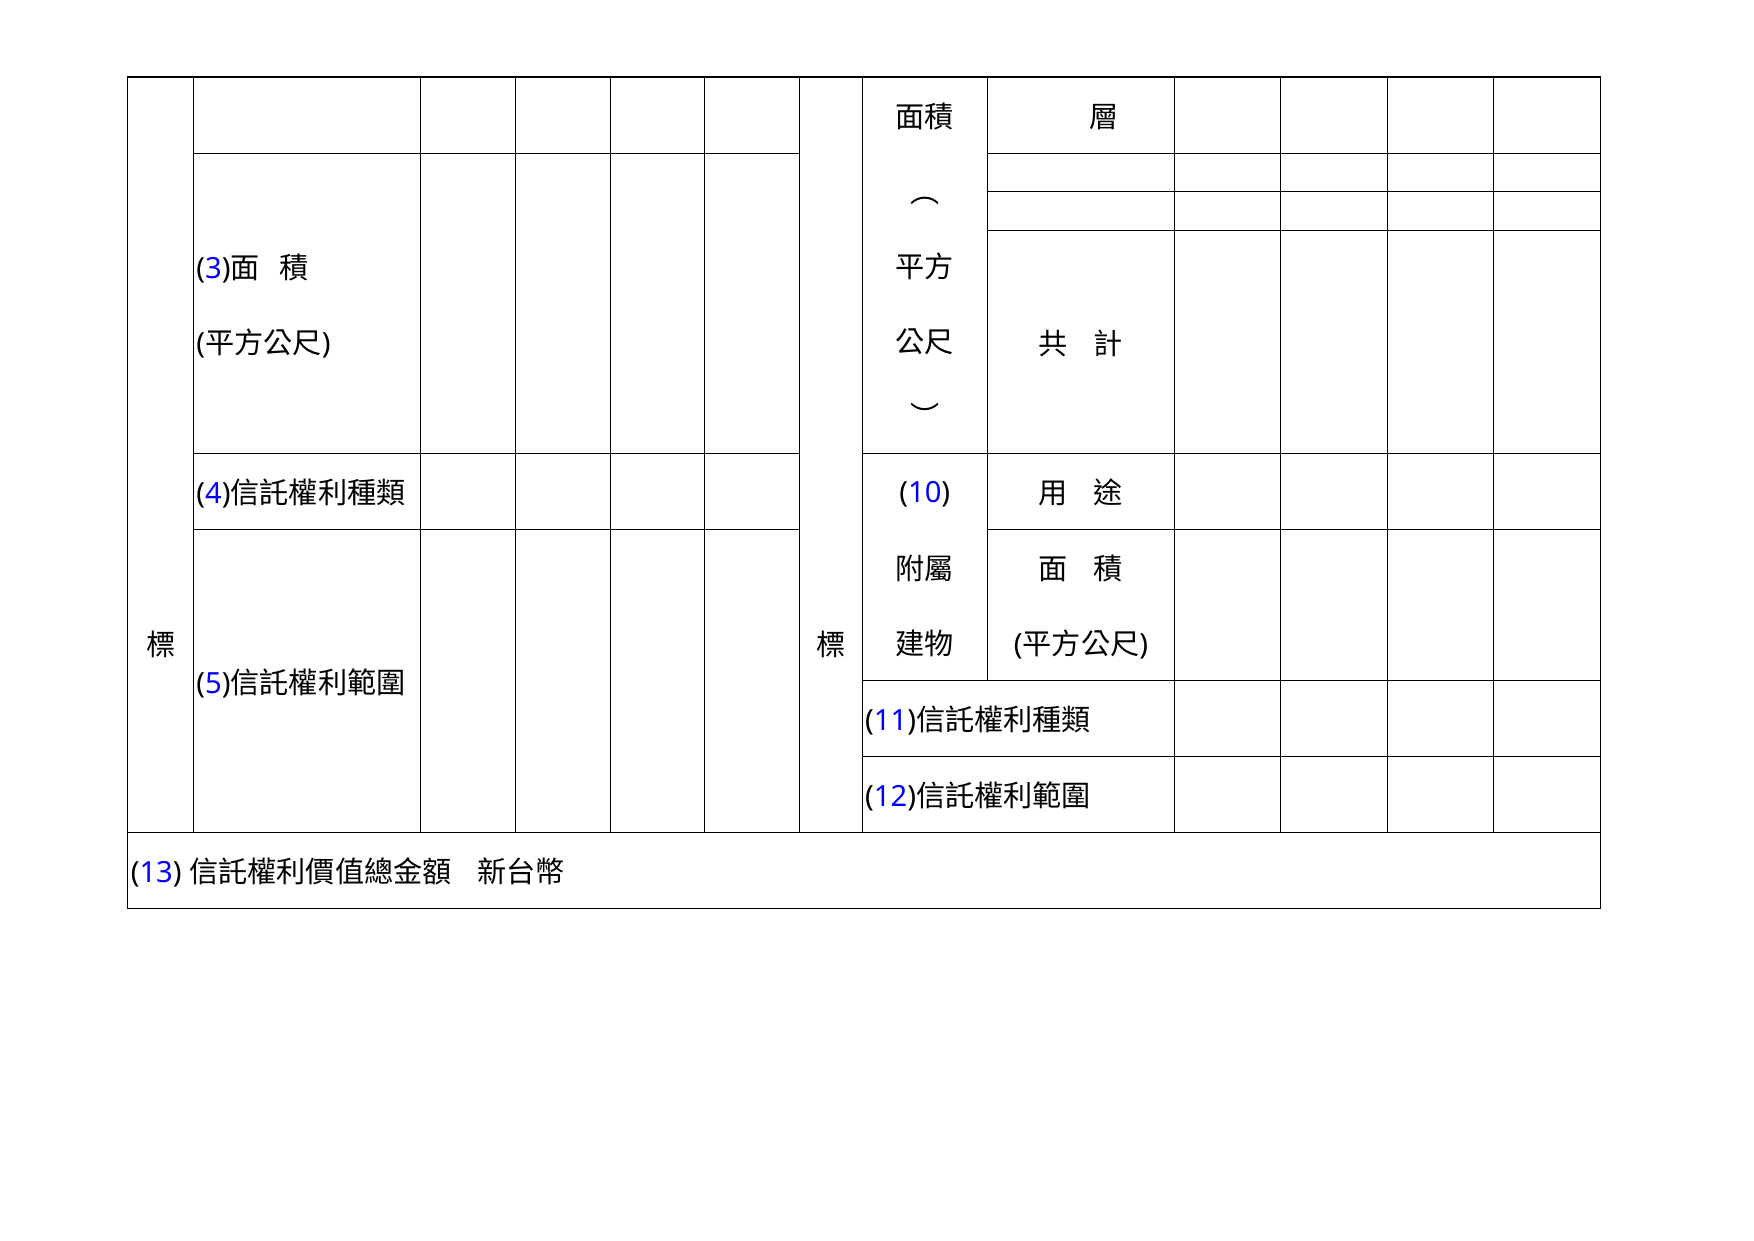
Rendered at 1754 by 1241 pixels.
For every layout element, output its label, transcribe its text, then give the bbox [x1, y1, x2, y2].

table_cell [1175, 78, 1280, 152]
table_cell [421, 530, 515, 832]
table_cell [1494, 78, 1600, 152]
table_cell [705, 154, 799, 452]
table_cell [1175, 530, 1280, 679]
table_cell (4)信託權利種類 [194, 454, 420, 528]
table_cell [1281, 681, 1387, 756]
table_cell [1388, 757, 1493, 832]
table_cell (13) 信託權利價值總金額 新台幣 [128, 833, 1600, 908]
table_cell [1388, 78, 1493, 152]
table_cell [1281, 78, 1387, 152]
table_cell [705, 530, 799, 832]
table_cell [516, 530, 610, 832]
table_cell [1388, 454, 1493, 528]
table_cell (5)信託權利範圍 [194, 530, 420, 832]
table_cell [1175, 681, 1280, 756]
table_cell [1175, 454, 1280, 528]
table_cell [1494, 454, 1600, 528]
table_cell [516, 154, 610, 452]
table_cell [1494, 681, 1600, 756]
table_cell [988, 192, 1174, 229]
table_cell (12)信託權利範圍 [863, 757, 1174, 832]
table_cell [1281, 231, 1387, 452]
table_cell [1494, 154, 1600, 191]
table_cell 用 途 [988, 454, 1174, 528]
table_cell [1494, 231, 1600, 452]
table_cell (10) 附屬 建物 [863, 454, 987, 679]
table_cell 土 地 標 示 [128, 78, 193, 832]
table_cell [194, 78, 420, 152]
table_cell [1494, 757, 1600, 832]
table_cell 層 [988, 78, 1174, 152]
table_cell [1388, 192, 1493, 229]
table_cell [1388, 530, 1493, 679]
table_cell [421, 454, 515, 528]
table_cell [516, 78, 610, 152]
table_cell [516, 454, 610, 528]
table_cell [421, 154, 515, 452]
table_cell [1494, 530, 1600, 679]
table_cell [1175, 757, 1280, 832]
table_cell [1281, 530, 1387, 679]
table_cell [421, 78, 515, 152]
table_cell [1281, 454, 1387, 528]
table_cell [1281, 757, 1387, 832]
table_cell [1388, 154, 1493, 191]
table_cell [1175, 154, 1280, 191]
table_cell [1175, 231, 1280, 452]
table_cell 共 計 [988, 231, 1174, 452]
table_cell [1281, 192, 1387, 229]
table_cell [705, 78, 799, 152]
table_cell [1175, 192, 1280, 229]
table_cell [1388, 231, 1493, 452]
table_cell (11)信託權利種類 [863, 681, 1174, 756]
table_cell [611, 78, 704, 152]
table_cell 建 物 標 示 [800, 78, 862, 832]
table_cell [611, 530, 704, 832]
table_cell [611, 454, 704, 528]
table_cell 面 積 (平方公尺) [988, 530, 1174, 679]
table_cell (3)面 積 (平方公尺) [194, 154, 420, 452]
table_cell 面積 ︵ 平方 公尺 ︶ [863, 78, 987, 452]
table_cell [705, 454, 799, 528]
table_cell [1494, 192, 1600, 229]
table_cell [611, 154, 704, 452]
table_cell [1388, 681, 1493, 756]
table_cell [1281, 154, 1387, 191]
table_cell [988, 154, 1174, 191]
